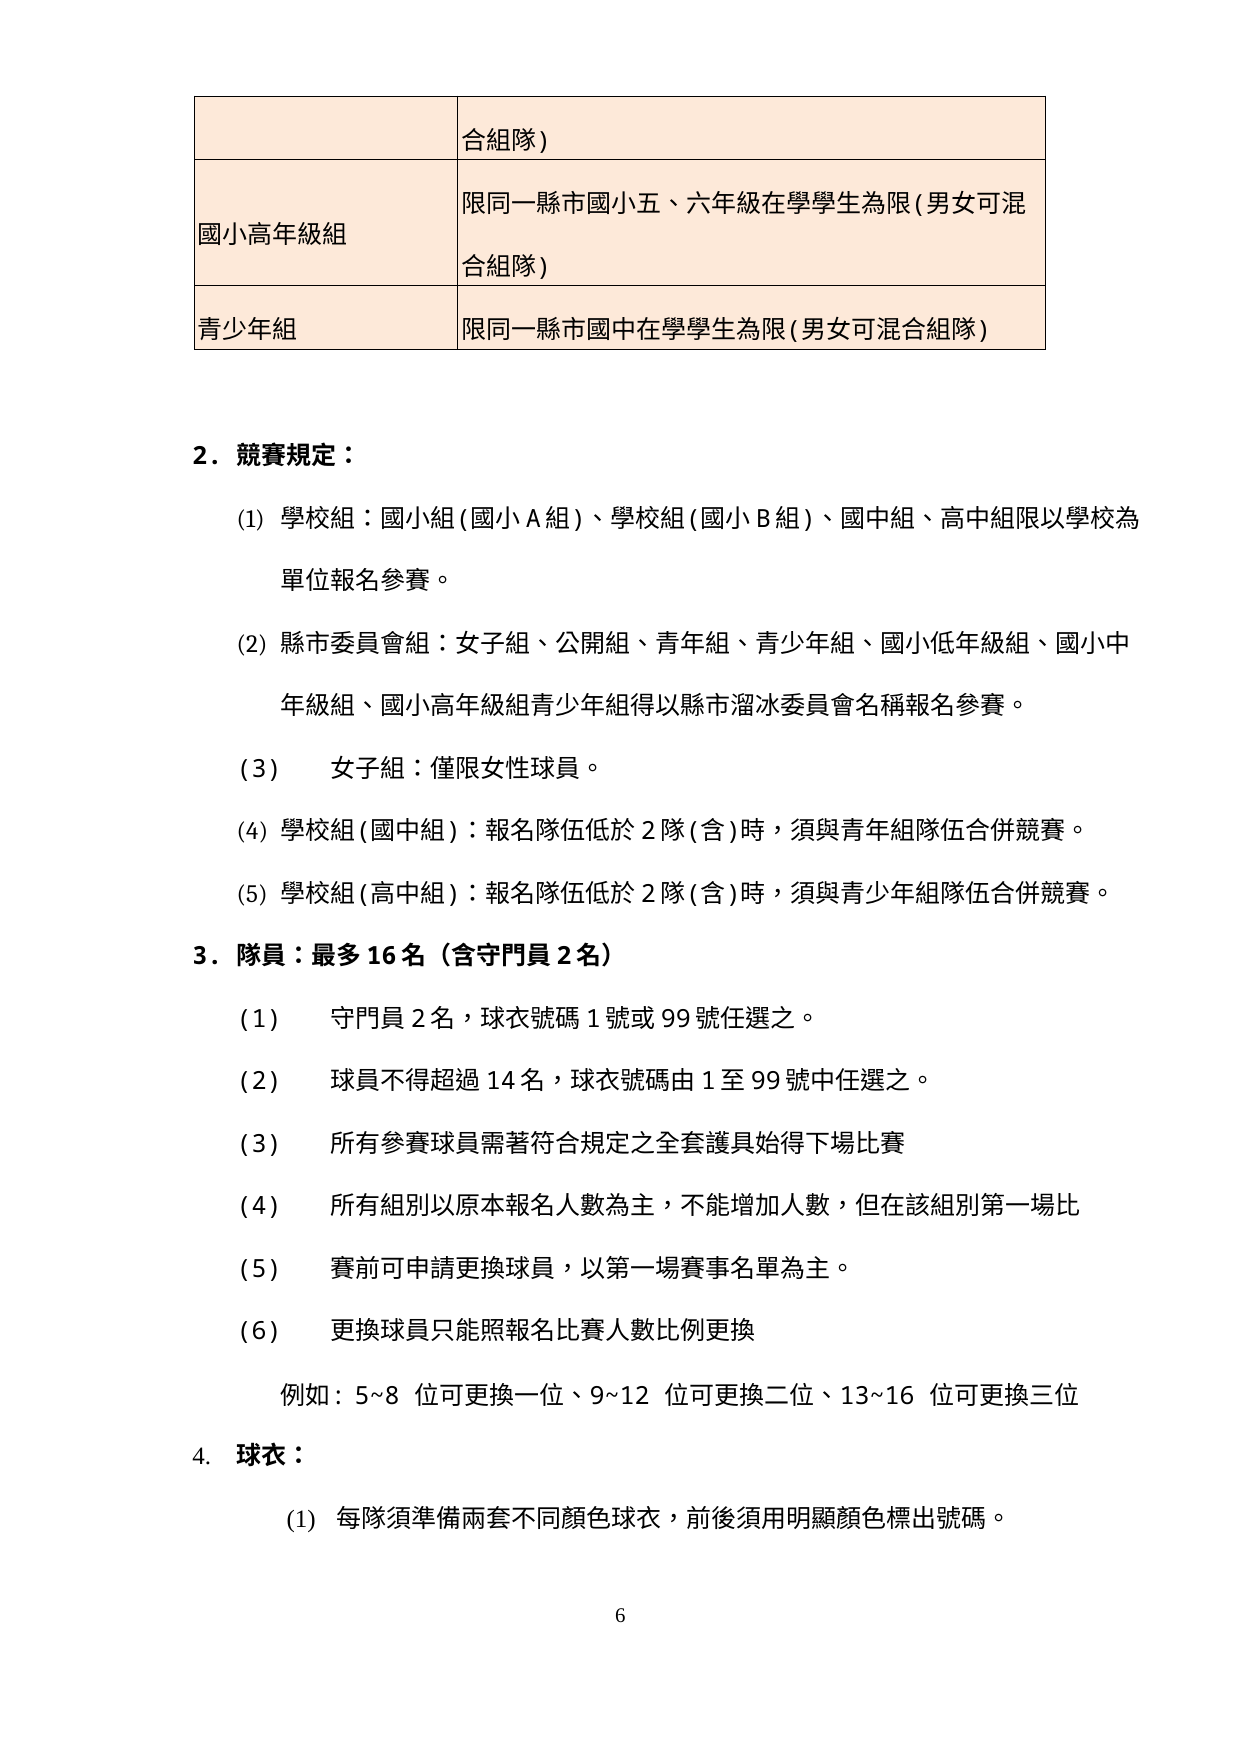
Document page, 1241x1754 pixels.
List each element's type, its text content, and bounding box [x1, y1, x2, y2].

list 隊員：最多16名（含守門員2名） [192, 912, 1152, 975]
list 賽前可申請更換球員，以第一場賽事名單為主。 [236, 1225, 1152, 1287]
list 更換球員只能照報名比賽人數比例更換 [236, 1287, 1152, 1350]
list 每隊須準備兩套不同顏色球衣，前後須用明顯顏色標出號碼。 [286, 1475, 1152, 1537]
table_cell 限同一縣市國小五、六年級在學學生為限(男女可混合組隊) [458, 160, 1045, 285]
list 學校組(高中組)：報名隊伍低於2隊(含)時，須與青少年組隊伍合併競賽。 [236, 850, 1152, 912]
table_cell 國小高年級組 [195, 160, 457, 285]
list 女子組：僅限女性球員。 [236, 725, 1152, 787]
list 球衣： [192, 1412, 1152, 1475]
text 例如: 5~8 位可更換一位、9~12 位可更換二位、13~16 位可更換三位 [281, 1350, 1152, 1412]
list 所有參賽球員需著符合規定之全套護具始得下場比賽 [236, 1100, 1152, 1162]
table_cell 合組隊) [458, 97, 1045, 159]
list 球員不得超過14名，球衣號碼由1至99號中任選之。 [236, 1037, 1152, 1100]
table_cell [195, 97, 457, 159]
list 縣市委員會組：女子組、公開組、青年組、青少年組、國小低年級組、國小中年級組、國小高年級組青少年組得以縣市溜冰委員會名稱報名參賽。 [236, 600, 1152, 725]
list 學校組(國中組)：報名隊伍低於2隊(含)時，須與青年組隊伍合併競賽。 [236, 787, 1152, 850]
list 競賽規定： [192, 412, 1152, 475]
list 學校組：國小組(國小A組)、學校組(國小B組)、國中組、高中組限以學校為單位報名參賽。 [236, 475, 1152, 600]
table_cell 青少年組 [195, 286, 457, 349]
list 所有組別以原本報名人數為主，不能增加人數，但在該組別第一場比 [236, 1162, 1152, 1225]
list 守門員2名，球衣號碼1號或99號任選之。 [236, 975, 1152, 1037]
table_cell 限同一縣市國中在學學生為限(男女可混合組隊) [458, 286, 1045, 349]
